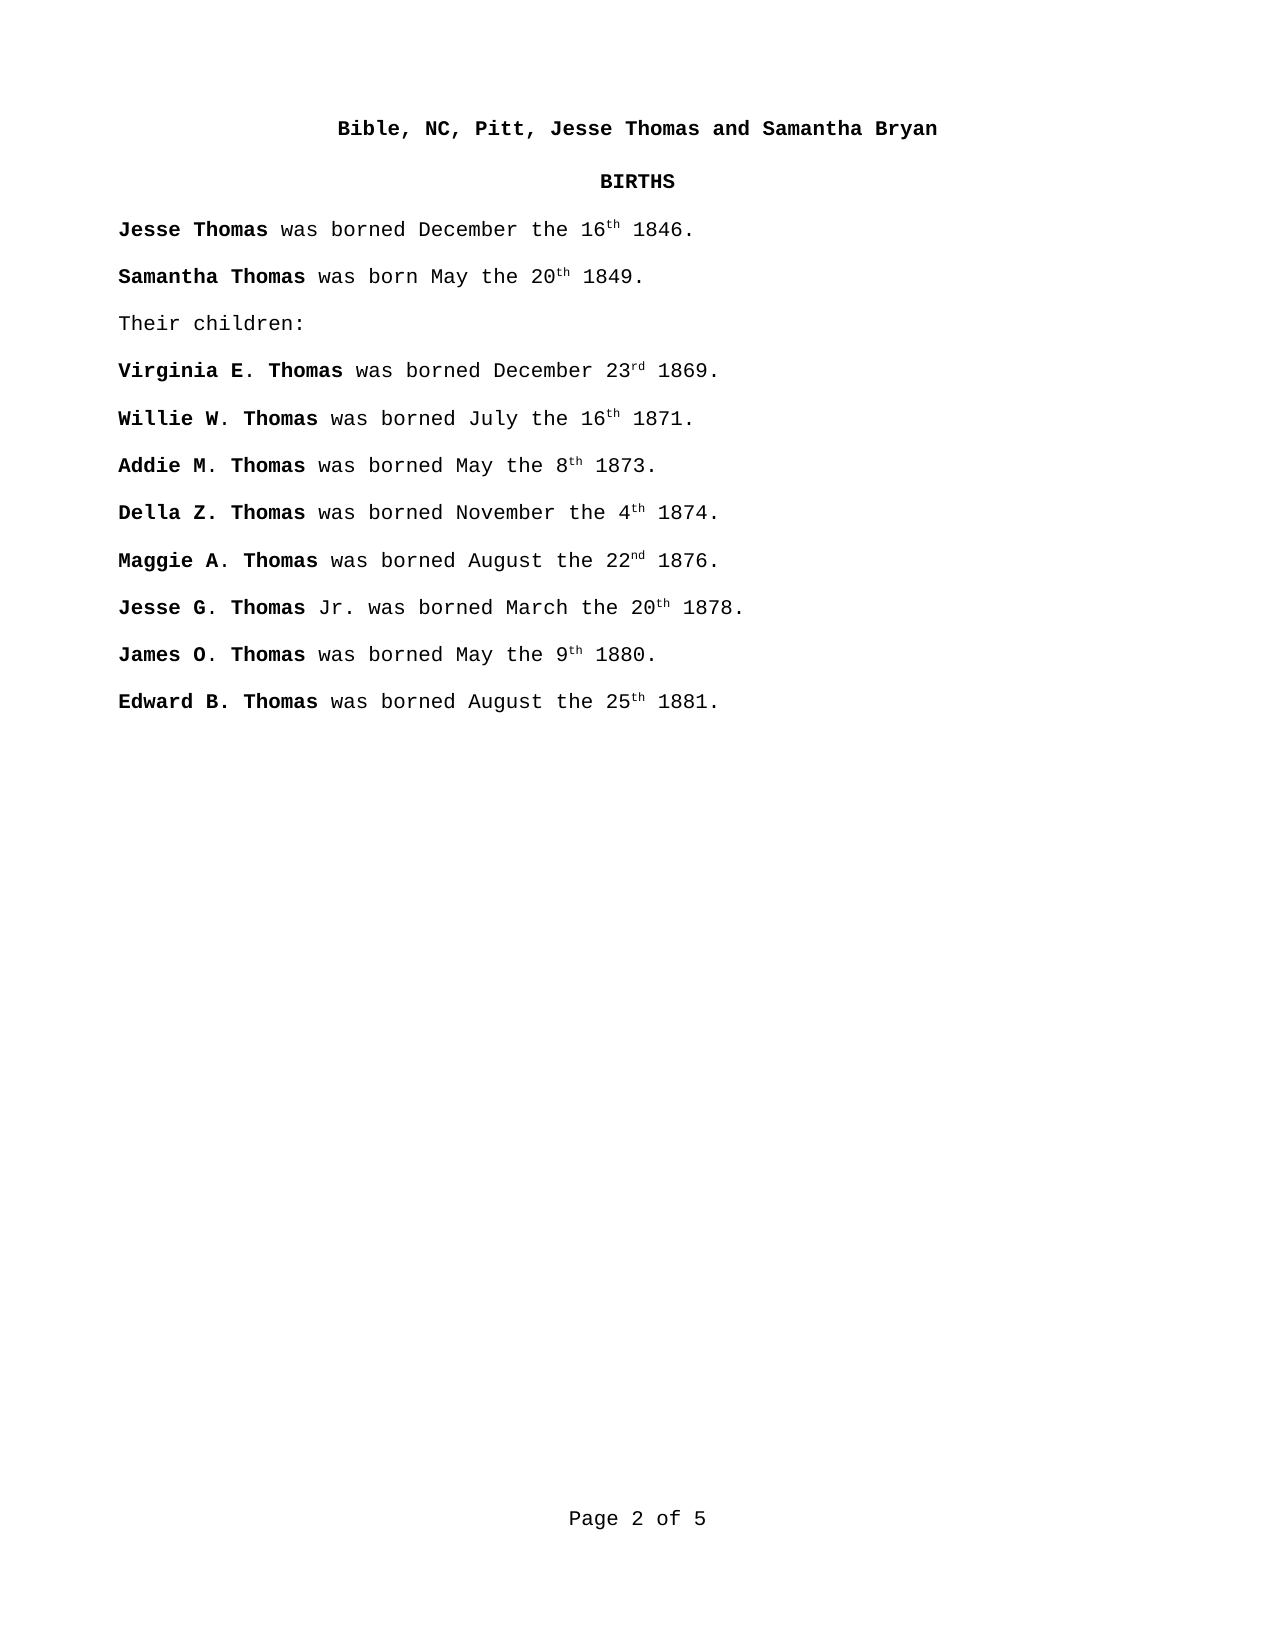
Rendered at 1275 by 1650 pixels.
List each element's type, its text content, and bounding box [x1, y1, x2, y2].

text Samantha Thomas was born May the 20th 1849. [118, 266, 1157, 289]
text Della Z. Thomas was borned November the 4th 1874. [118, 502, 1157, 526]
text Jesse G. Thomas Jr. was borned March the 20th 1878. [118, 597, 1157, 621]
text Edward B. Thomas was borned August the 25th 1881. [118, 691, 1157, 715]
text Maggie A. Thomas was borned August the 22nd 1876. [118, 549, 1157, 573]
text James O. Thomas was borned May the 9th 1880. [118, 644, 1157, 668]
text Willie W. Thomas was borned July the 16th 1871. [118, 408, 1157, 431]
text BIRTHS [118, 171, 1157, 195]
text Virginia E. Thomas was borned December 23rd 1869. [118, 360, 1157, 384]
text Addie M. Thomas was borned May the 8th 1873. [118, 455, 1157, 479]
text Jesse Thomas was borned December the 16th 1846. [118, 218, 1157, 242]
text Their children: [118, 313, 1157, 337]
